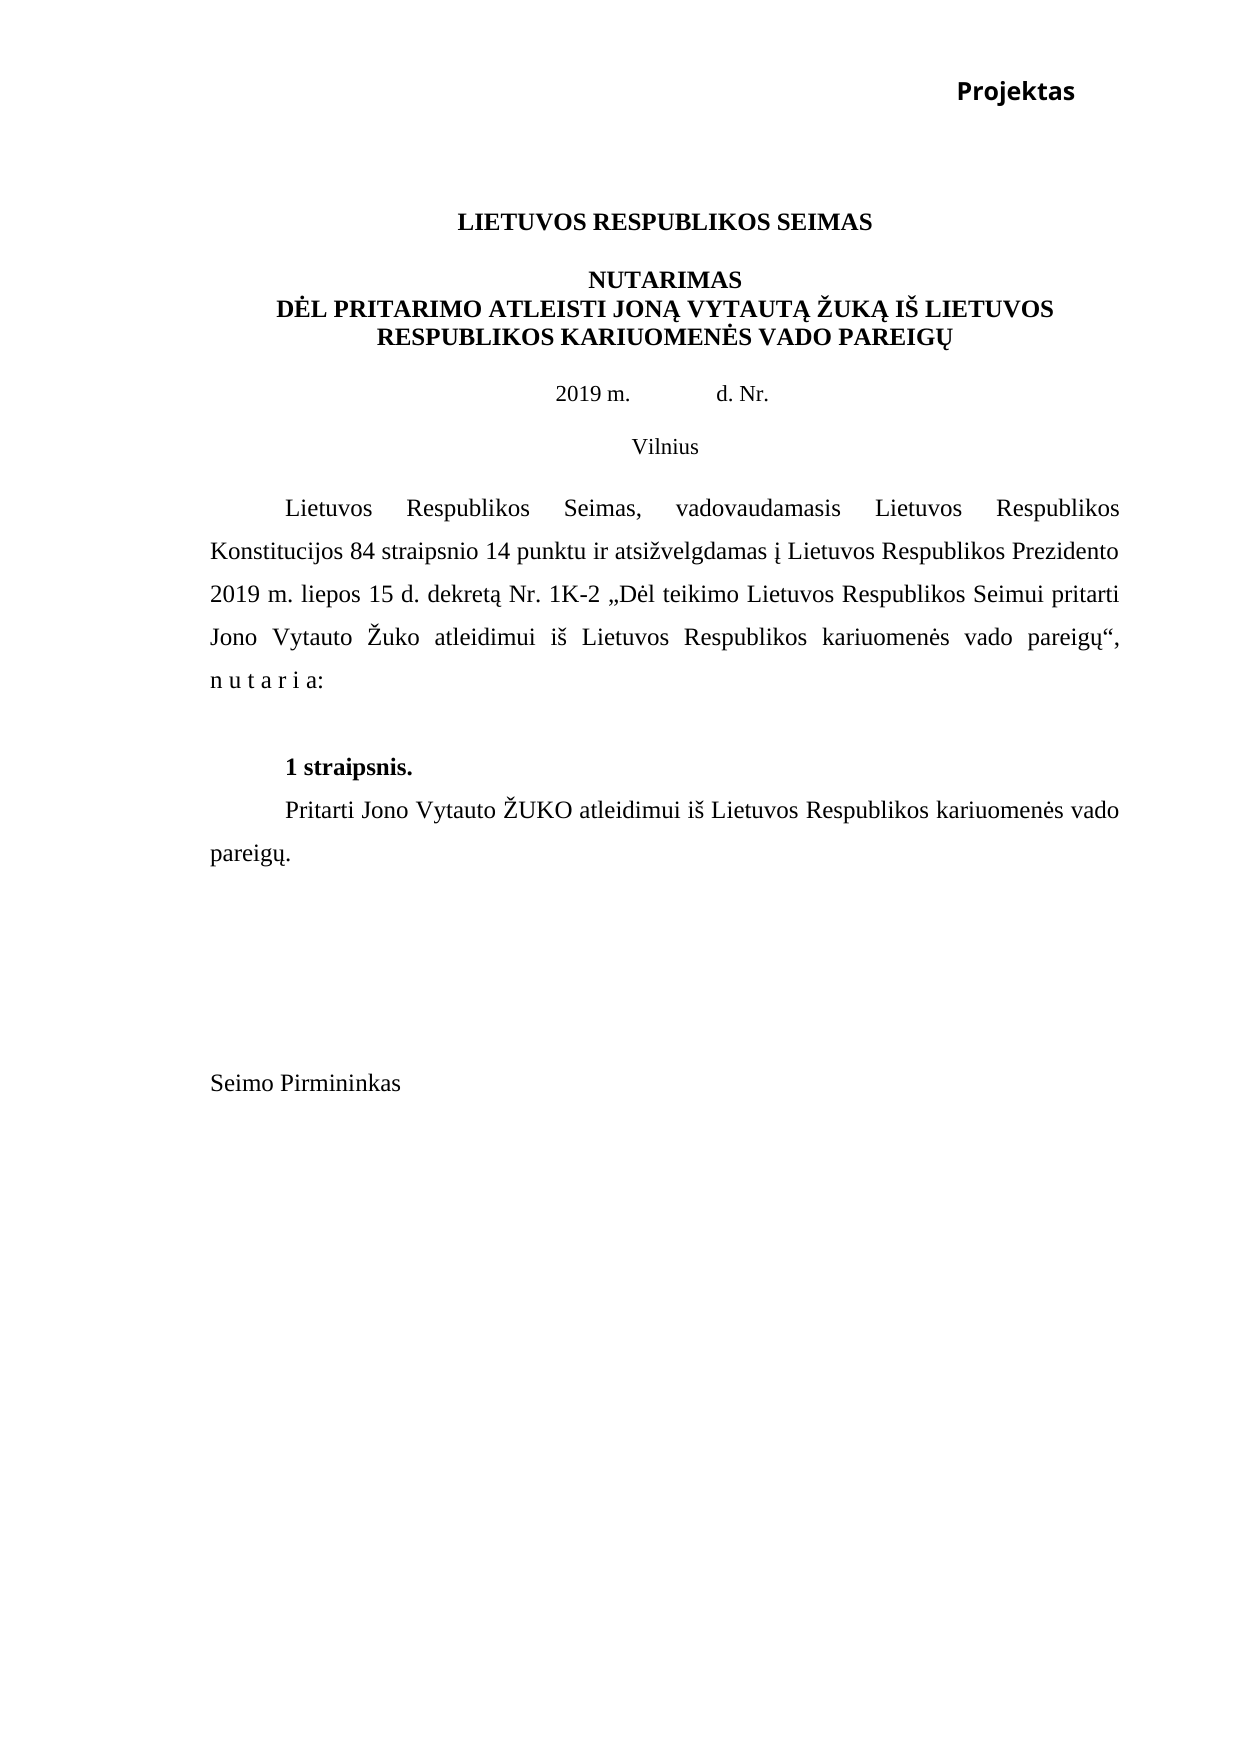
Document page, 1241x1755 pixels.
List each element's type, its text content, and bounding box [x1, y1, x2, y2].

text LIETUVOS RESPUBLIKOS SEIMAS [210, 207, 1120, 236]
text 2019 m. d. Nr. [210, 380, 1120, 406]
text Pritarti Jono Vytauto ŽUKO atleidimui iš Lietuvos Respublikos kariuomenės vado pareigų. [210, 795, 1120, 867]
text 1 straipsnis. [210, 752, 1120, 781]
text Vilnius [210, 433, 1120, 459]
text NUTARIMAS [210, 265, 1120, 294]
text Seimo Pirmininkas [210, 1068, 1120, 1097]
text DĖL pritarimo ATLEIsti JONĄ Vytautą žuką iš lietuvos respublikos kariuomenės vado pareigų [210, 294, 1120, 351]
text Lietuvos Respublikos Seimas, vadovaudamasis Lietuvos Respublikos Konstitucijos 84 straipsnio 14 punktu ir atsižvelgdamas į Lietuvos Respublikos Prezidento 2019 m. liepos 15 d. dekretą Nr. 1K-2 „Dėl teikimo Lietuvos Respublikos Seimui pritarti Jono Vytauto Žuko atleidimui iš Lietuvos Respublikos kariuomenės vado pareigų“, n u t a r i a: [210, 493, 1120, 694]
